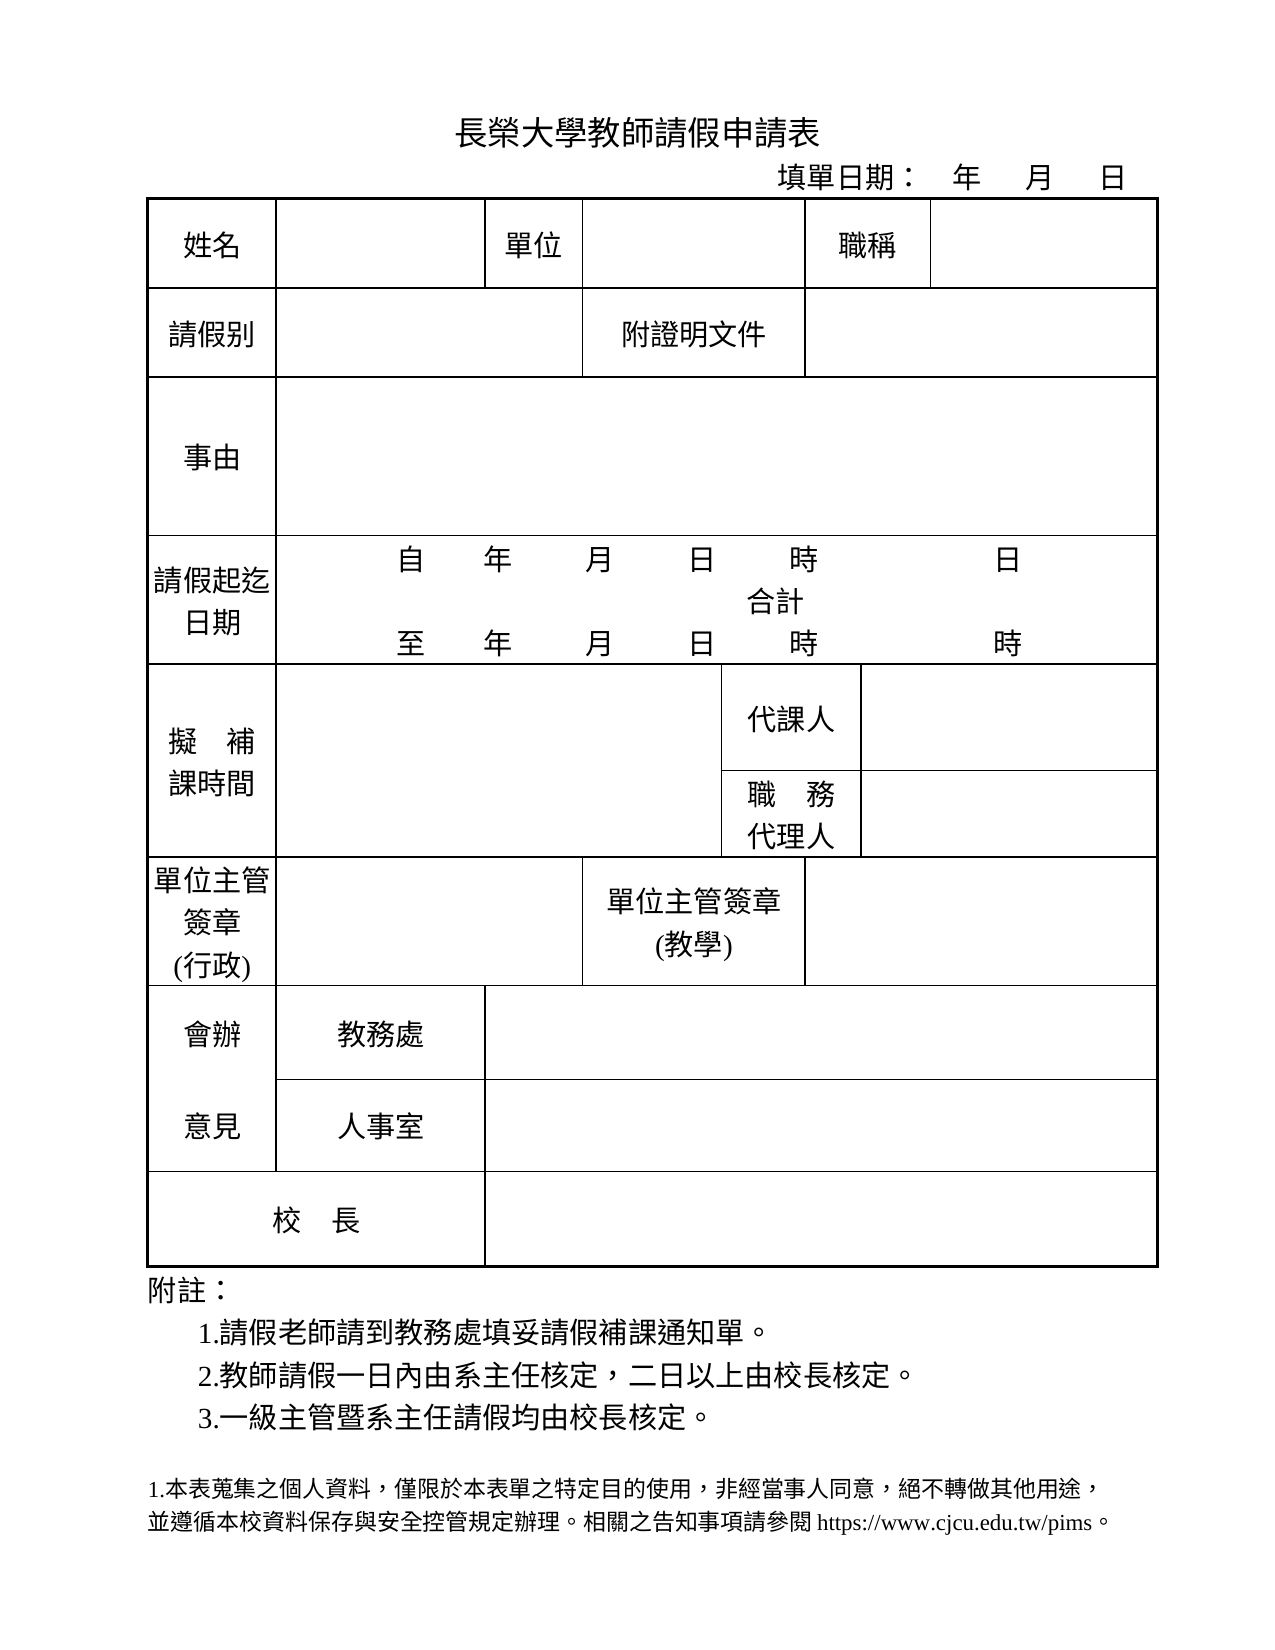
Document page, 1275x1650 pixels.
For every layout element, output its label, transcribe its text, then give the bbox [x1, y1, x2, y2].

text 附註： [148, 1268, 1127, 1310]
table_cell 請假起迄日期 [149, 536, 275, 663]
table_cell 單位主管簽章 (教學) [583, 858, 804, 985]
table_cell [806, 289, 1156, 376]
table_header 職稱 [806, 200, 930, 287]
table_cell 附證明文件 [583, 289, 804, 376]
table_cell 請假别 [149, 289, 275, 376]
table_cell 擬 補 課時間 [149, 665, 275, 856]
table_cell 事由 [149, 378, 275, 534]
table_cell [277, 665, 721, 856]
table_header [583, 200, 804, 287]
table_header [277, 200, 484, 287]
table_cell 自 年 月 日 時 日 合計 至 年 月 日 時 時 [277, 536, 1156, 663]
table_cell [862, 771, 1156, 856]
table_cell [277, 858, 582, 985]
table_header 姓名 [149, 200, 275, 287]
table_cell [486, 986, 1156, 1078]
table_cell [277, 289, 582, 376]
table_cell [486, 1080, 1156, 1171]
table_cell 人事室 [277, 1080, 484, 1171]
table_cell [486, 1172, 1156, 1265]
table_cell 單位主管簽章 (行政) [149, 858, 275, 985]
table_header [931, 200, 1156, 287]
text 1.請假老師請到教務處填妥請假補課通知單。 [198, 1310, 1127, 1352]
table_cell 教務處 [277, 986, 484, 1078]
table_cell [806, 858, 1156, 985]
table_cell [862, 665, 1156, 770]
table_header 單位 [486, 200, 582, 287]
table_cell 職 務 代理人 [722, 771, 860, 856]
table_cell 校 長 [149, 1172, 484, 1265]
text 3.一級主管暨系主任請假均由校長核定。 [198, 1395, 1127, 1437]
text 2.教師請假一日內由系主任核定，二日以上由校長核定。 [198, 1352, 1127, 1395]
table_cell [277, 378, 1156, 534]
text 填單日期： 年 月 日 [148, 154, 1127, 197]
text 1.本表蒐集之個人資料，僅限於本表單之特定目的使用，非經當事人同意，絕不轉做其他用途，並遵循本校資料保存與安全控管規定辦理。相關之告知事項請參閱https://www.cjcu.edu.tw/pims。 [148, 1471, 1127, 1537]
text 長榮大學教師請假申請表 [148, 106, 1127, 154]
table_cell 代課人 [722, 665, 860, 770]
table_cell 會辦 意見 [149, 986, 275, 1171]
